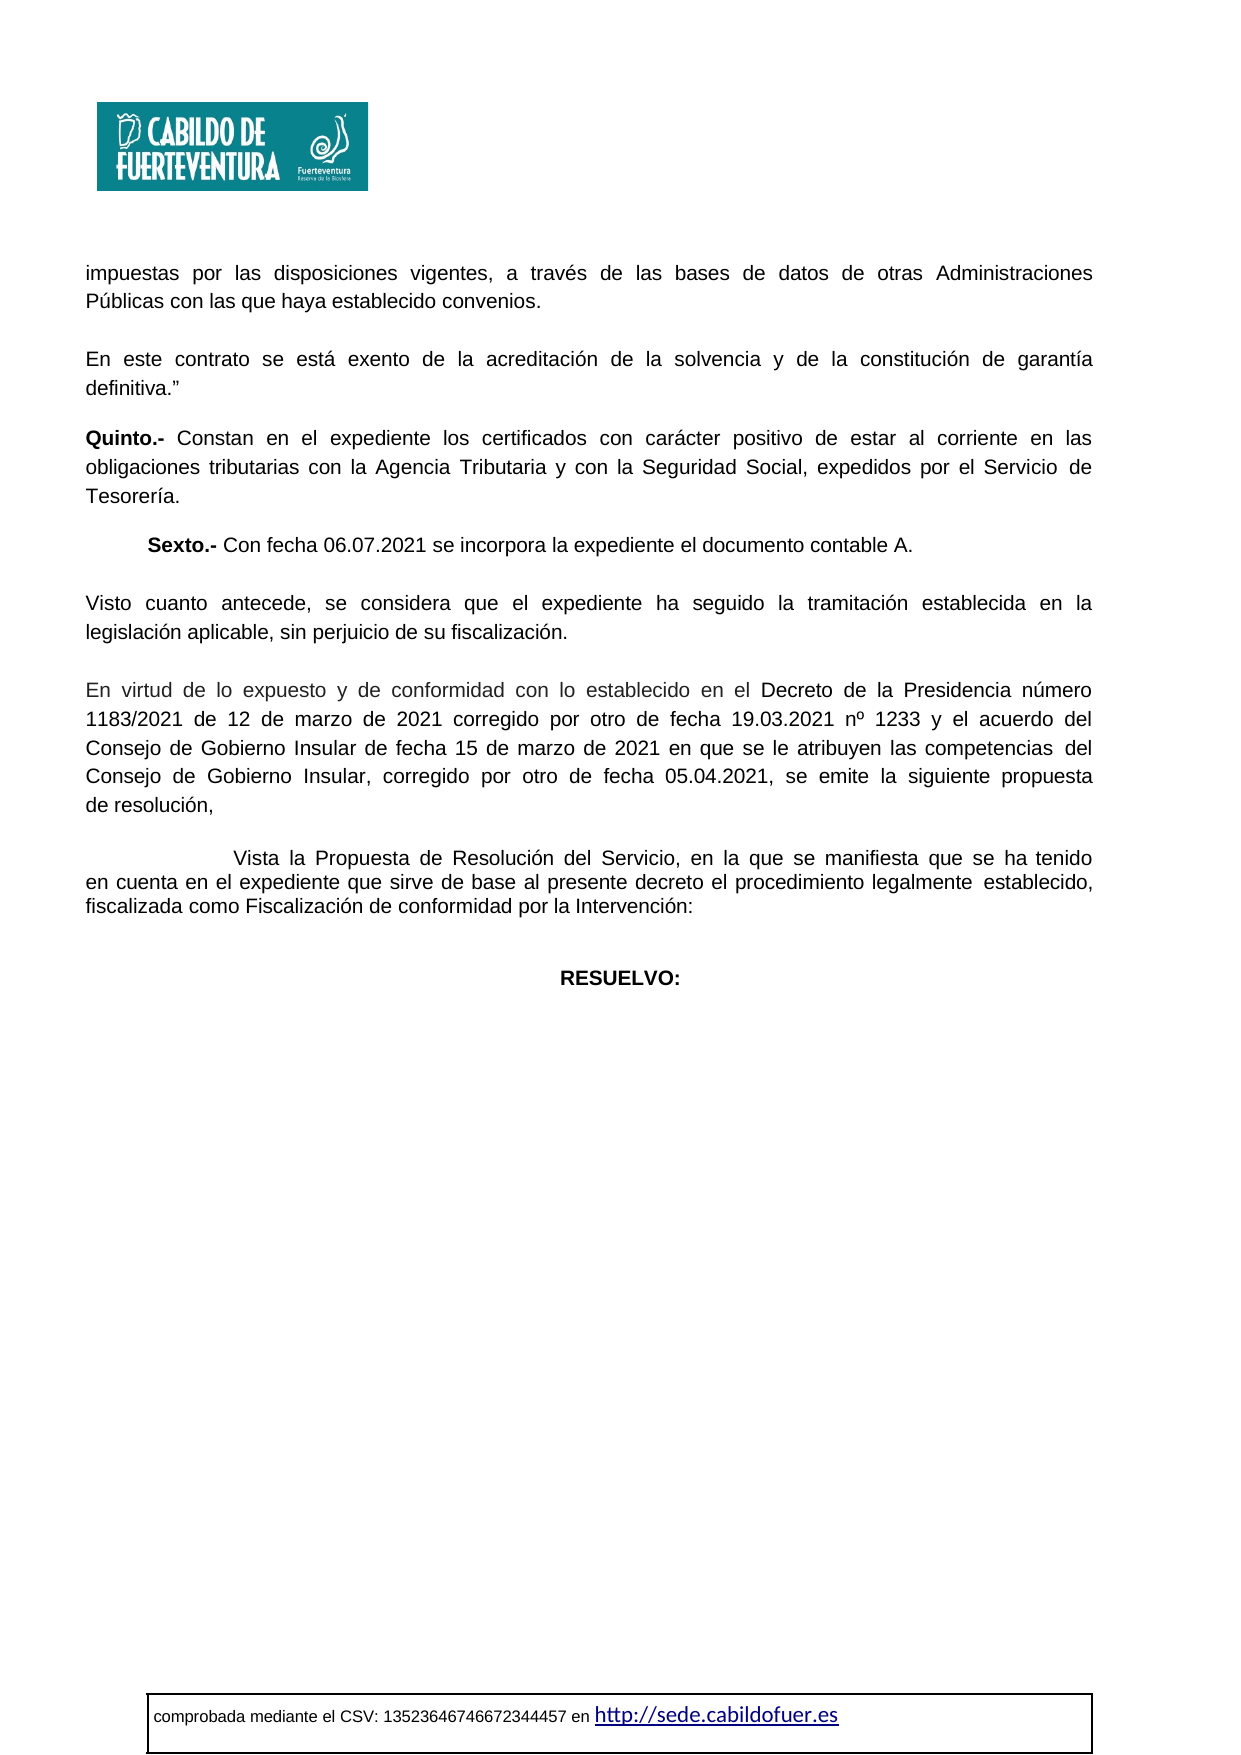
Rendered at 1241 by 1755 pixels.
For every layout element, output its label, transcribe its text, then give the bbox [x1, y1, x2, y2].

text En este contrato se está exento de la acreditación de la solvencia y de la constitución de garantía definitiva.” [85, 347, 1093, 400]
text impuestas por las disposiciones vigentes, a través de las bases de datos de otras Administraciones Públicas con las que haya establecido convenios. [85, 260, 1093, 313]
text Sexto.- Con fecha 06.07.2021 se incorpora la expediente el documento contable A. [147, 533, 1107, 557]
text Quinto.- Constan en el expediente los certificados con carácter positivo de estar al corriente en las obligaciones tributarias con la Agencia Tributaria y con la Seguridad Social, expedidos por el Servicio de Tesorería. [85, 426, 1093, 507]
text En virtud de lo expuesto y de conformidad con lo establecido en el Decreto de la Presidencia número 1183/2021 de 12 de marzo de 2021 corregido por otro de fecha 19.03.2021 nº 1233 y el acuerdo del Consejo de Gobierno Insular de fecha 15 de marzo de 2021 en que se le atribuyen las competencias del Consejo de Gobierno Insular, corregido por otro de fecha 05.04.2021, se emite la siguiente propuesta de resolución, [85, 677, 1093, 817]
subtitle RESUELVO: [133, 966, 1107, 990]
text Visto cuanto antecede, se considera que el expediente ha seguido la tramitación establecida en la legislación aplicable, sin perjuicio de su fiscalización. [85, 591, 1093, 644]
text Vista la Propuesta de Resolución del Servicio, en la que se manifiesta que se ha tenido en cuenta en el expediente que sirve de base al presente decreto el procedimiento legalmente establecido, fiscalizada como Fiscalización de conformidad por la Intervención: [85, 846, 1093, 918]
